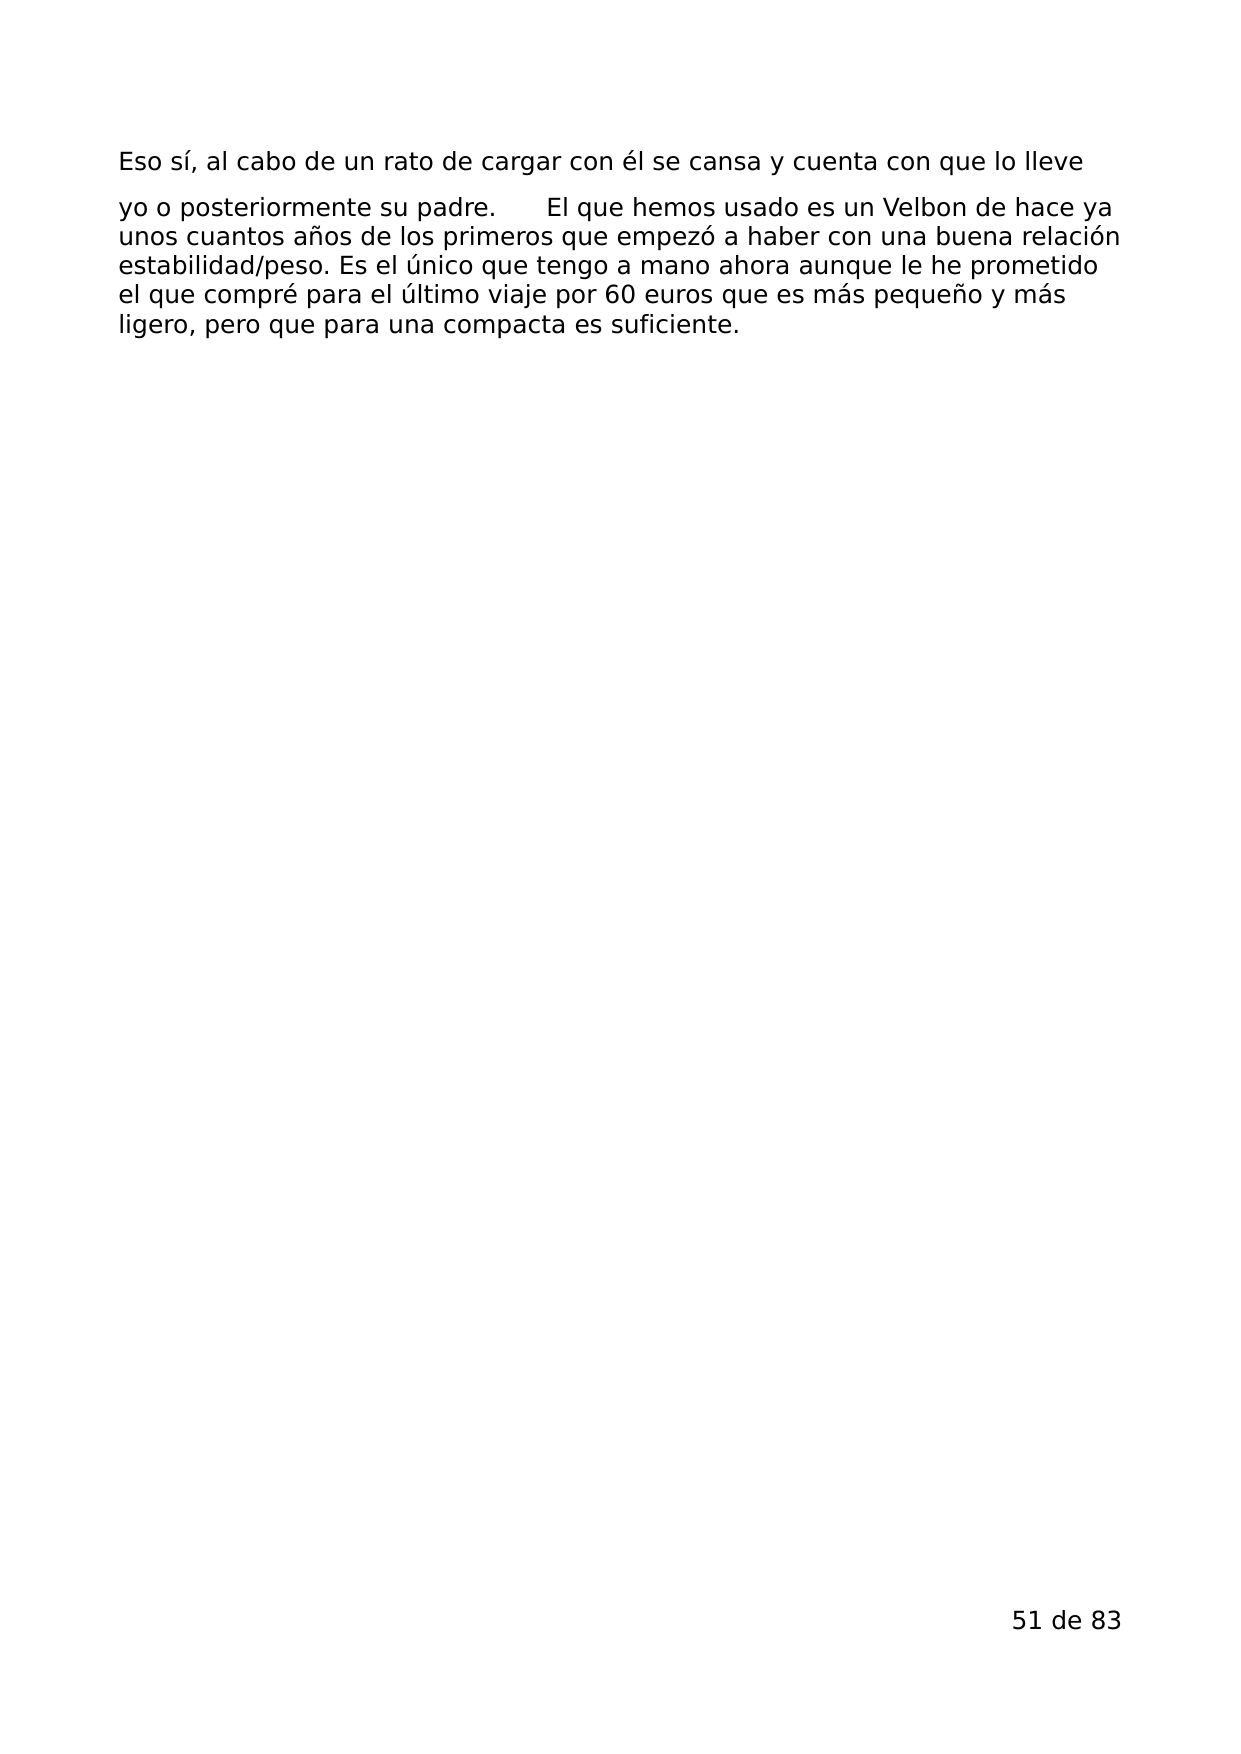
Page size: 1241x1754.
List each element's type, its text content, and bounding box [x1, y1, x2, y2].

text Eso sí, al cabo de un rato de cargar con él se cansa y cuenta con que lo lleve yo o posteriormente su padre. El que hemos usado es un Velbon de hace ya unos cuantos años de los primeros que empezó a haber con una buena relación estabilidad/peso. Es el único que tengo a mano ahora aunque le he prometido el que compré para el último viaje por 60 euros que es más pequeño y más ligero, pero que para una compacta es suficiente. [118, 118, 1122, 339]
